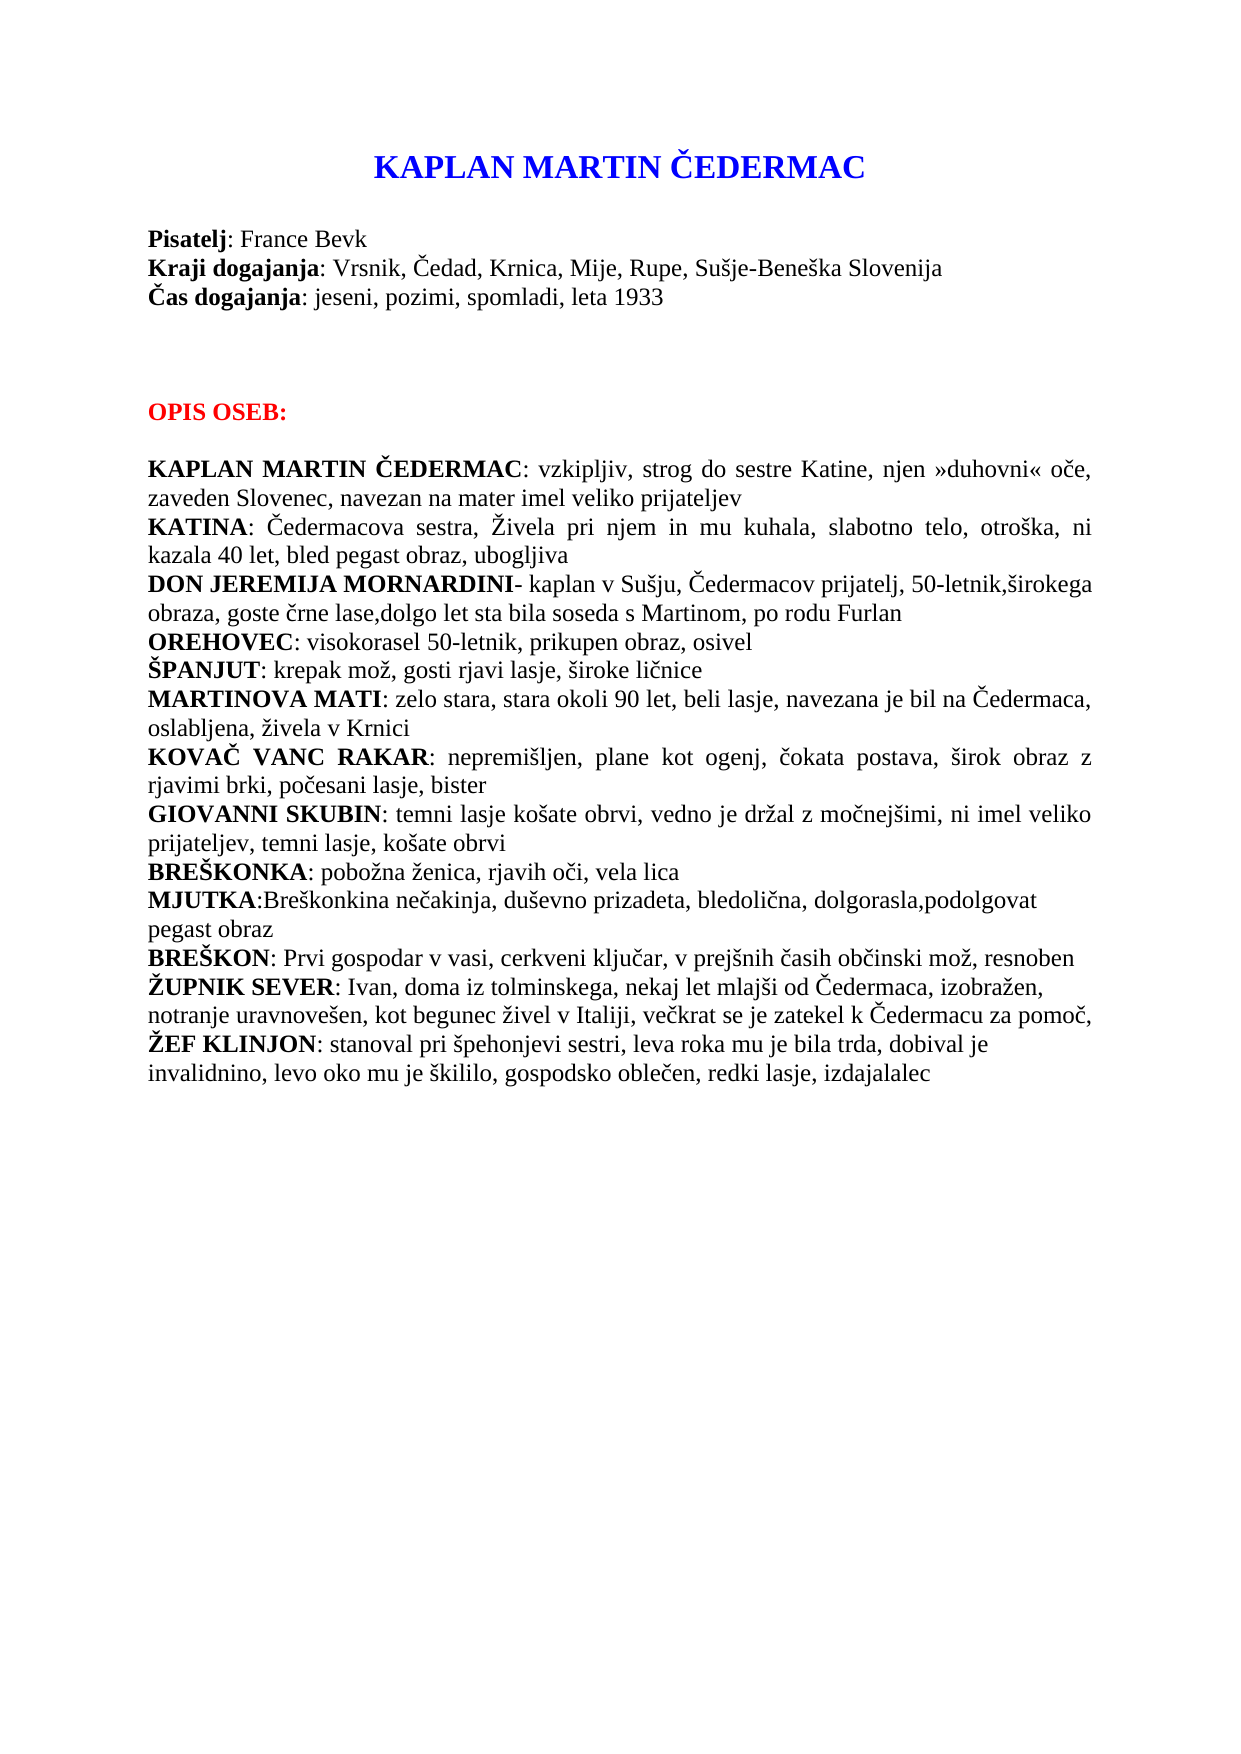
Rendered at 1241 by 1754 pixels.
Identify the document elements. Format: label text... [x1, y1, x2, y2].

text KAPLAN MARTIN ČEDERMAC: vzkipljiv, strog do sestre Katine, njen »duhovni« oče, zaveden Slovenec, navezan na mater imel veliko prijateljev [148, 454, 1093, 512]
text OREHOVEC: visokorasel 50-letnik, prikupen obraz, osivel [148, 627, 1093, 656]
text ŽUPNIK SEVER: Ivan, doma iz tolminskega, nekaj let mlajši od Čedermaca, izobražen, notranje uravnovešen, kot begunec živel v Italiji, večkrat se je zatekel k Čedermacu za pomoč, [148, 972, 1093, 1029]
text Kraji dogajanja: Vrsnik, Čedad, Krnica, Mije, Rupe, Sušje-Beneška Slovenija [148, 253, 1093, 282]
text MJUTKA:Breškonkina nečakinja, duševno prizadeta, bledolična, dolgorasla,podolgovat pegast obraz [148, 886, 1093, 943]
text GIOVANNI SKUBIN: temni lasje košate obrvi, vedno je držal z močnejšimi, ni imel veliko prijateljev, temni lasje, košate obrvi [148, 799, 1093, 857]
text KATINA: Čedermacova sestra, Živela pri njem in mu kuhala, slabotno telo, otroška, ni kazala 40 let, bled pegast obraz, ubogljiva [148, 512, 1093, 569]
text ŠPANJUT: krepak mož, gosti rjavi lasje, široke ličnice [148, 656, 1093, 684]
text DON JEREMIJA MORNARDINI- kaplan v Sušju, Čedermacov prijatelj, 50-letnik,širokega obraza, goste črne lase,dolgo let sta bila soseda s Martinom, po rodu Furlan [148, 569, 1093, 627]
text OPIS OSEB: [148, 397, 1093, 426]
text Pisatelj: France Bevk [148, 224, 1093, 253]
text BREŠKON: Prvi gospodar v vasi, cerkveni ključar, v prejšnih časih občinski mož, resnoben [148, 943, 1093, 972]
text BREŠKONKA: pobožna ženica, rjavih oči, vela lica [148, 857, 1093, 886]
text ŽEF KLINJON: stanoval pri špehonjevi sestri, leva roka mu je bila trda, dobival je invalidnino, levo oko mu je škililo, gospodsko oblečen, redki lasje, izdajalalec [148, 1029, 1093, 1087]
text KOVAČ VANC RAKAR: nepremišljen, plane kot ogenj, čokata postava, širok obraz z rjavimi brki, počesani lasje, bister [148, 742, 1093, 799]
text MARTINOVA MATI: zelo stara, stara okoli 90 let, beli lasje, navezana je bil na Čedermaca, oslabljena, živela v Krnici [148, 684, 1093, 742]
text Čas dogajanja: jeseni, pozimi, spomladi, leta 1933 [148, 282, 1093, 311]
text KAPLAN MARTIN ČEDERMAC [148, 148, 1093, 186]
